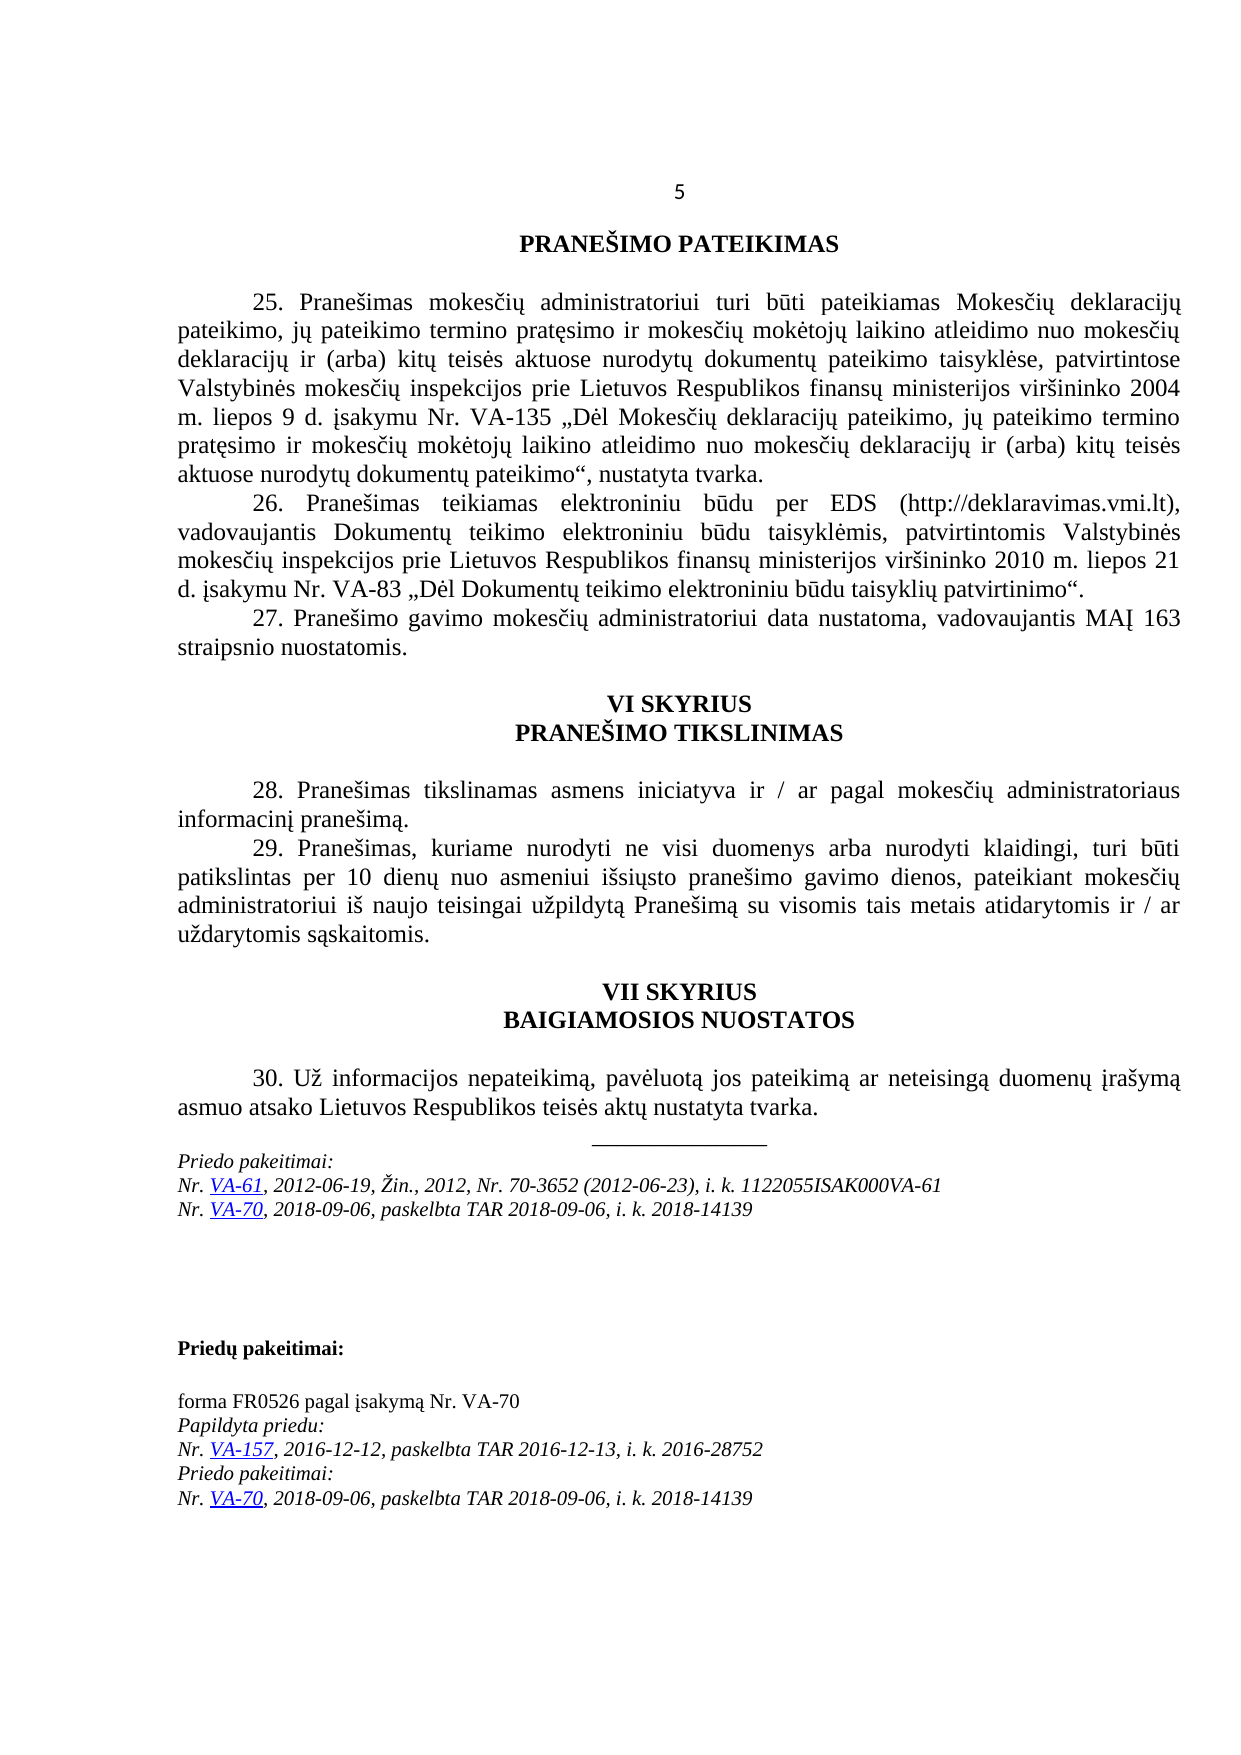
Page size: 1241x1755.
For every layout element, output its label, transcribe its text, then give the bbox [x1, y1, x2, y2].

text 25. Pranešimas mokesčių administratoriui turi būti pateikiamas Mokesčių deklaracijų pateikimo, jų pateikimo termino pratęsimo ir mokesčių mokėtojų laikino atleidimo nuo mokesčių deklaracijų ir (arba) kitų teisės aktuose nurodytų dokumentų pateikimo taisyklėse, patvirtintose Valstybinės mokesčių inspekcijos prie Lietuvos Respublikos finansų ministerijos viršininko 2004 m. liepos 9 d. įsakymu Nr. VA-135 „Dėl Mokesčių deklaracijų pateikimo, jų pateikimo termino pratęsimo ir mokesčių mokėtojų laikino atleidimo nuo mokesčių deklaracijų ir (arba) kitų teisės aktuose nurodytų dokumentų pateikimo“, nustatyta tvarka. [177, 287, 1181, 488]
text PRANEŠIMO PATEIKIMAS [177, 229, 1181, 258]
text PRANEŠIMO TIKSLINIMAS [177, 718, 1181, 747]
text ______________ [177, 1120, 1181, 1149]
text 26. Pranešimas teikiamas elektroniniu būdu per EDS (http://deklaravimas.vmi.lt), vadovaujantis Dokumentų teikimo elektroniniu būdu taisyklėmis, patvirtintomis Valstybinės mokesčių inspekcijos prie Lietuvos Respublikos finansų ministerijos viršininko 2010 m. liepos 21 d. įsakymu Nr. VA-83 „Dėl Dokumentų teikimo elektroniniu būdu taisyklių patvirtinimo“. [177, 488, 1181, 603]
text 30. Už informacijos nepateikimą, pavėluotą jos pateikimą ar neteisingą duomenų įrašymą asmuo atsako Lietuvos Respublikos teisės aktų nustatyta tvarka. [177, 1063, 1181, 1120]
text 27. Pranešimo gavimo mokesčių administratoriui data nustatoma, vadovaujantis MAĮ 163 straipsnio nuostatomis. [177, 603, 1181, 660]
text BAIGIAMOSIOS NUOSTATOS [177, 1005, 1181, 1034]
text 29. Pranešimas, kuriame nurodyti ne visi duomenys arba nurodyti klaidingi, turi būti patikslintas per 10 dienų nuo asmeniui išsiųsto pranešimo gavimo dienos, pateikiant mokesčių administratoriui iš naujo teisingai užpildytą Pranešimą su visomis tais metais atidarytomis ir / ar uždarytomis sąskaitomis. [177, 833, 1181, 948]
text Nr. VA-61, 2012-06-19, Žin., 2012, Nr. 70-3652 (2012-06-23), i. k. 1122055ISAK000VA-61 [177, 1173, 1181, 1197]
text VII SKYRIUS [177, 977, 1181, 1005]
text Nr. VA-70, 2018-09-06, paskelbta TAR 2018-09-06, i. k. 2018-14139 [177, 1197, 1181, 1221]
text Priedo pakeitimai: [177, 1461, 1181, 1485]
text forma FR0526 pagal įsakymą Nr. VA-70 [177, 1389, 1181, 1413]
text Papildyta priedu: [177, 1413, 1181, 1437]
text VI SKYRIUS [177, 689, 1181, 718]
text Priedo pakeitimai: [177, 1149, 1181, 1173]
text Priedų pakeitimai: [177, 1336, 1181, 1360]
text Nr. VA-157, 2016-12-12, paskelbta TAR 2016-12-13, i. k. 2016-28752 [177, 1437, 1181, 1461]
text Nr. VA-70, 2018-09-06, paskelbta TAR 2018-09-06, i. k. 2018-14139 [177, 1485, 1181, 1509]
text 28. Pranešimas tikslinamas asmens iniciatyva ir / ar pagal mokesčių administratoriaus informacinį pranešimą. [177, 775, 1181, 833]
